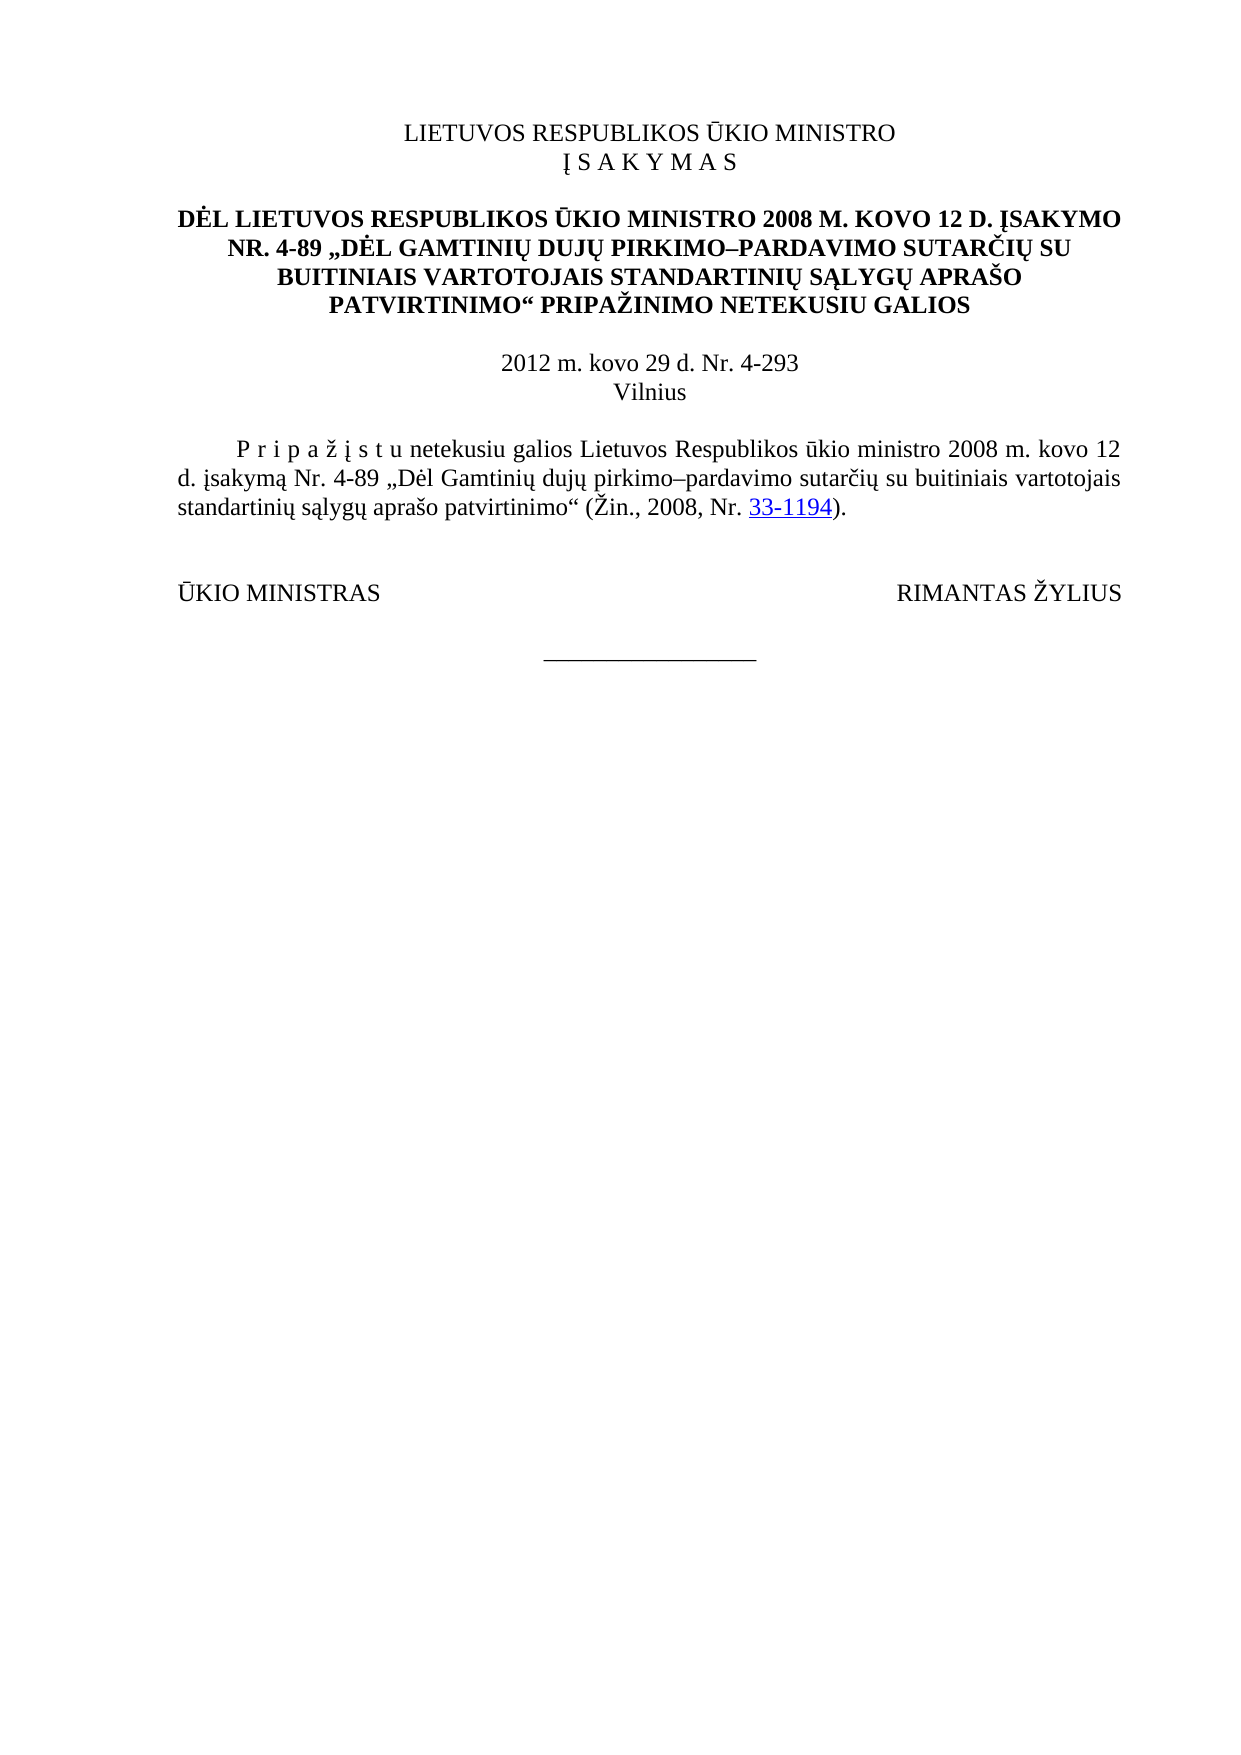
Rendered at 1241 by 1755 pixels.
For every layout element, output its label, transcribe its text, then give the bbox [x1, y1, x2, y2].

text LIETUVOS RESPUBLIKOS ŪKIO MINISTRO [177, 118, 1122, 147]
text Vilnius [177, 377, 1122, 406]
text _________________ [177, 636, 1122, 664]
text 2012 m. kovo 29 d. Nr. 4-293 [177, 348, 1122, 377]
text P r i p a ž į s t u netekusiu galios Lietuvos Respublikos ūkio ministro 2008 m. kovo 12 d. įsakymą Nr. 4-89 „Dėl Gamtinių dujų pirkimo–pardavimo sutarčių su buitiniais vartotojais standartinių sąlygų aprašo patvirtinimo“ (Žin., 2008, Nr. 33-1194). [177, 434, 1122, 521]
text į s a k y m a s [177, 147, 1122, 176]
text DĖL LIETUVOS RESPUBLIKOS ŪKIO MINISTRO 2008 m. kovo 12 d. įsakymo Nr. 4-89 „DĖL GAMTINIŲ DUJŲ PIRKIMO–PARDAVIMO SUTARČIŲ SU BUITINIAIS VARTOTOJAIS STANDARTINIŲ SĄLYGŲ APRAŠO PATVIRTINIMO“ pripažinimo netekusiu galios [177, 204, 1122, 319]
text Ūkio ministras Rimantas Žylius [177, 578, 1122, 607]
